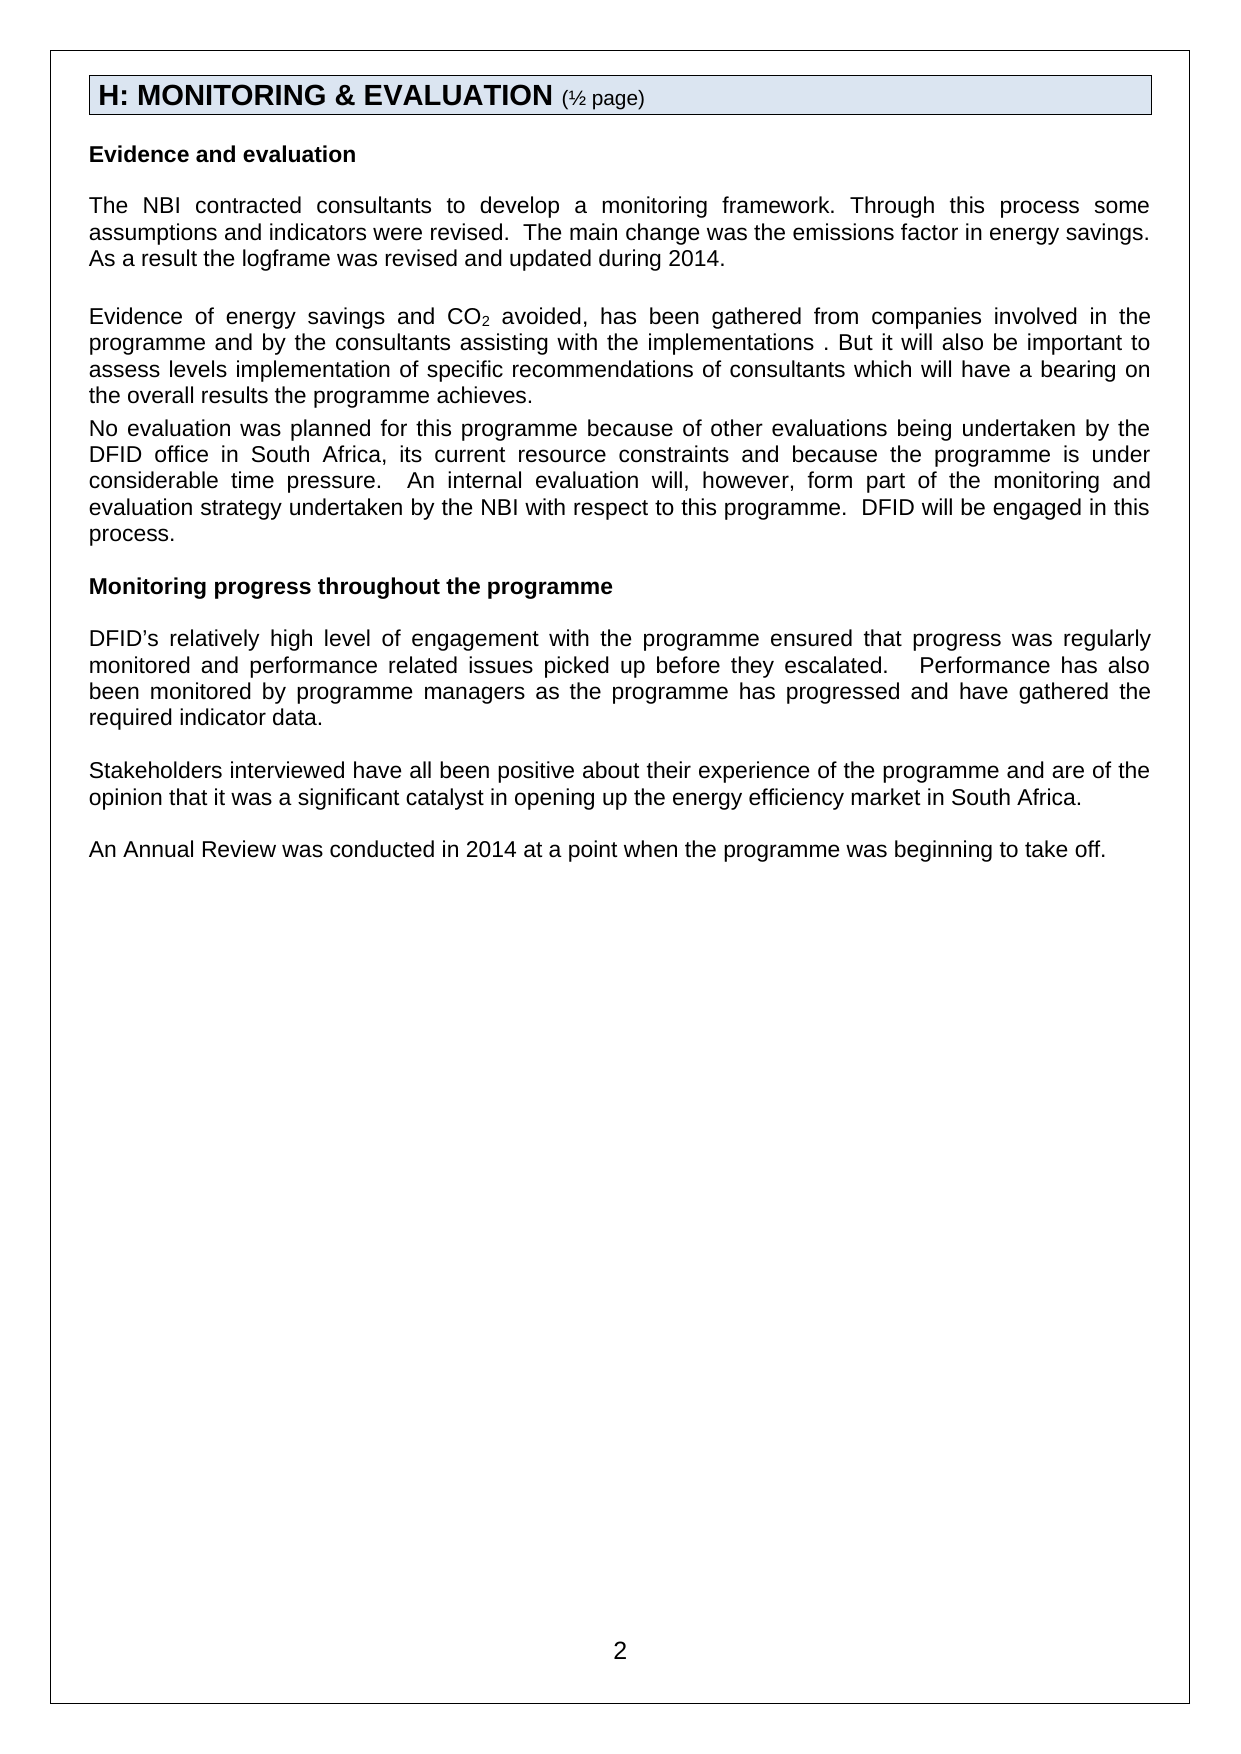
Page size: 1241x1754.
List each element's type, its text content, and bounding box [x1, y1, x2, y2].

text Evidence and evaluation [89, 141, 1152, 167]
text An Annual Review was conducted in 2014 at a point when the programme was beginning to take off. [89, 836, 1152, 862]
text H: MONITORING & EVALUATION (½ page) [90, 76, 1151, 114]
text Stakeholders interviewed have all been positive about their experience of the programme and are of the opinion that it was a significant catalyst in opening up the energy efficiency market in South Africa. [89, 757, 1152, 810]
text DFID’s relatively high level of engagement with the programme ensured that progress was regularly monitored and performance related issues picked up before they escalated. Performance has also been monitored by programme managers as the programme has progressed and have gathered the required indicator data. [89, 625, 1152, 731]
text Evidence of energy savings and CO2 avoided, has been gathered from companies involved in the programme and by the consultants assisting with the implementations . But it will also be important to assess levels implementation of specific recommendations of consultants which will have a bearing on the overall results the programme achieves. [89, 303, 1152, 408]
text Monitoring progress throughout the programme [89, 573, 1152, 599]
text No evaluation was planned for this programme because of other evaluations being undertaken by the DFID office in South Africa, its current resource constraints and because the programme is under considerable time pressure. An internal evaluation will, however, form part of the monitoring and evaluation strategy undertaken by the NBI with respect to this programme. DFID will be engaged in this process. [89, 414, 1152, 546]
text The NBI contracted consultants to develop a monitoring framework. Through this process some assumptions and indicators were revised. The main change was the emissions factor in energy savings. As a result the logframe was revised and updated during 2014. [89, 192, 1152, 272]
